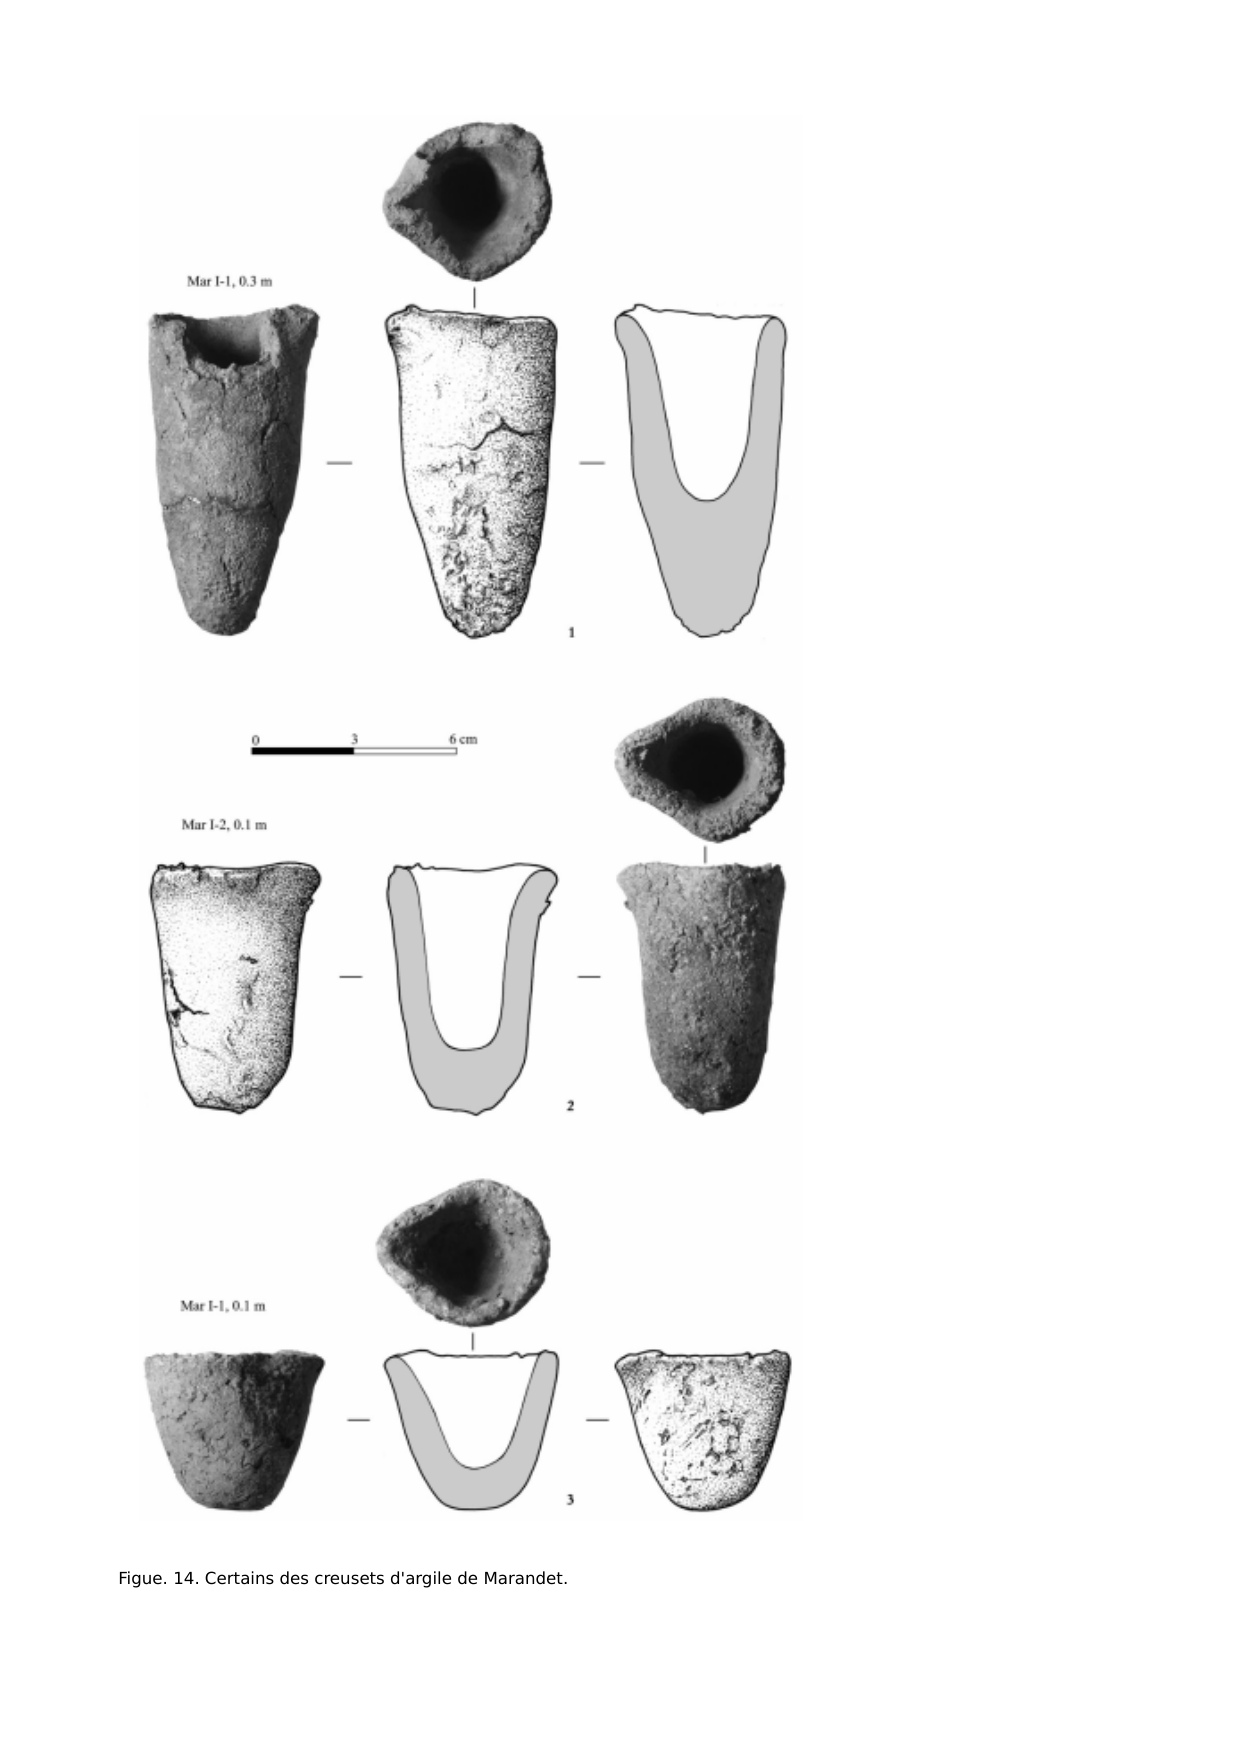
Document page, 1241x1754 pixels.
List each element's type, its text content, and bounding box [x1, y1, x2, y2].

text Figue. 14. Certains des creusets d'argile de Marandet. [118, 1569, 635, 1588]
picture [124, 109, 815, 1521]
